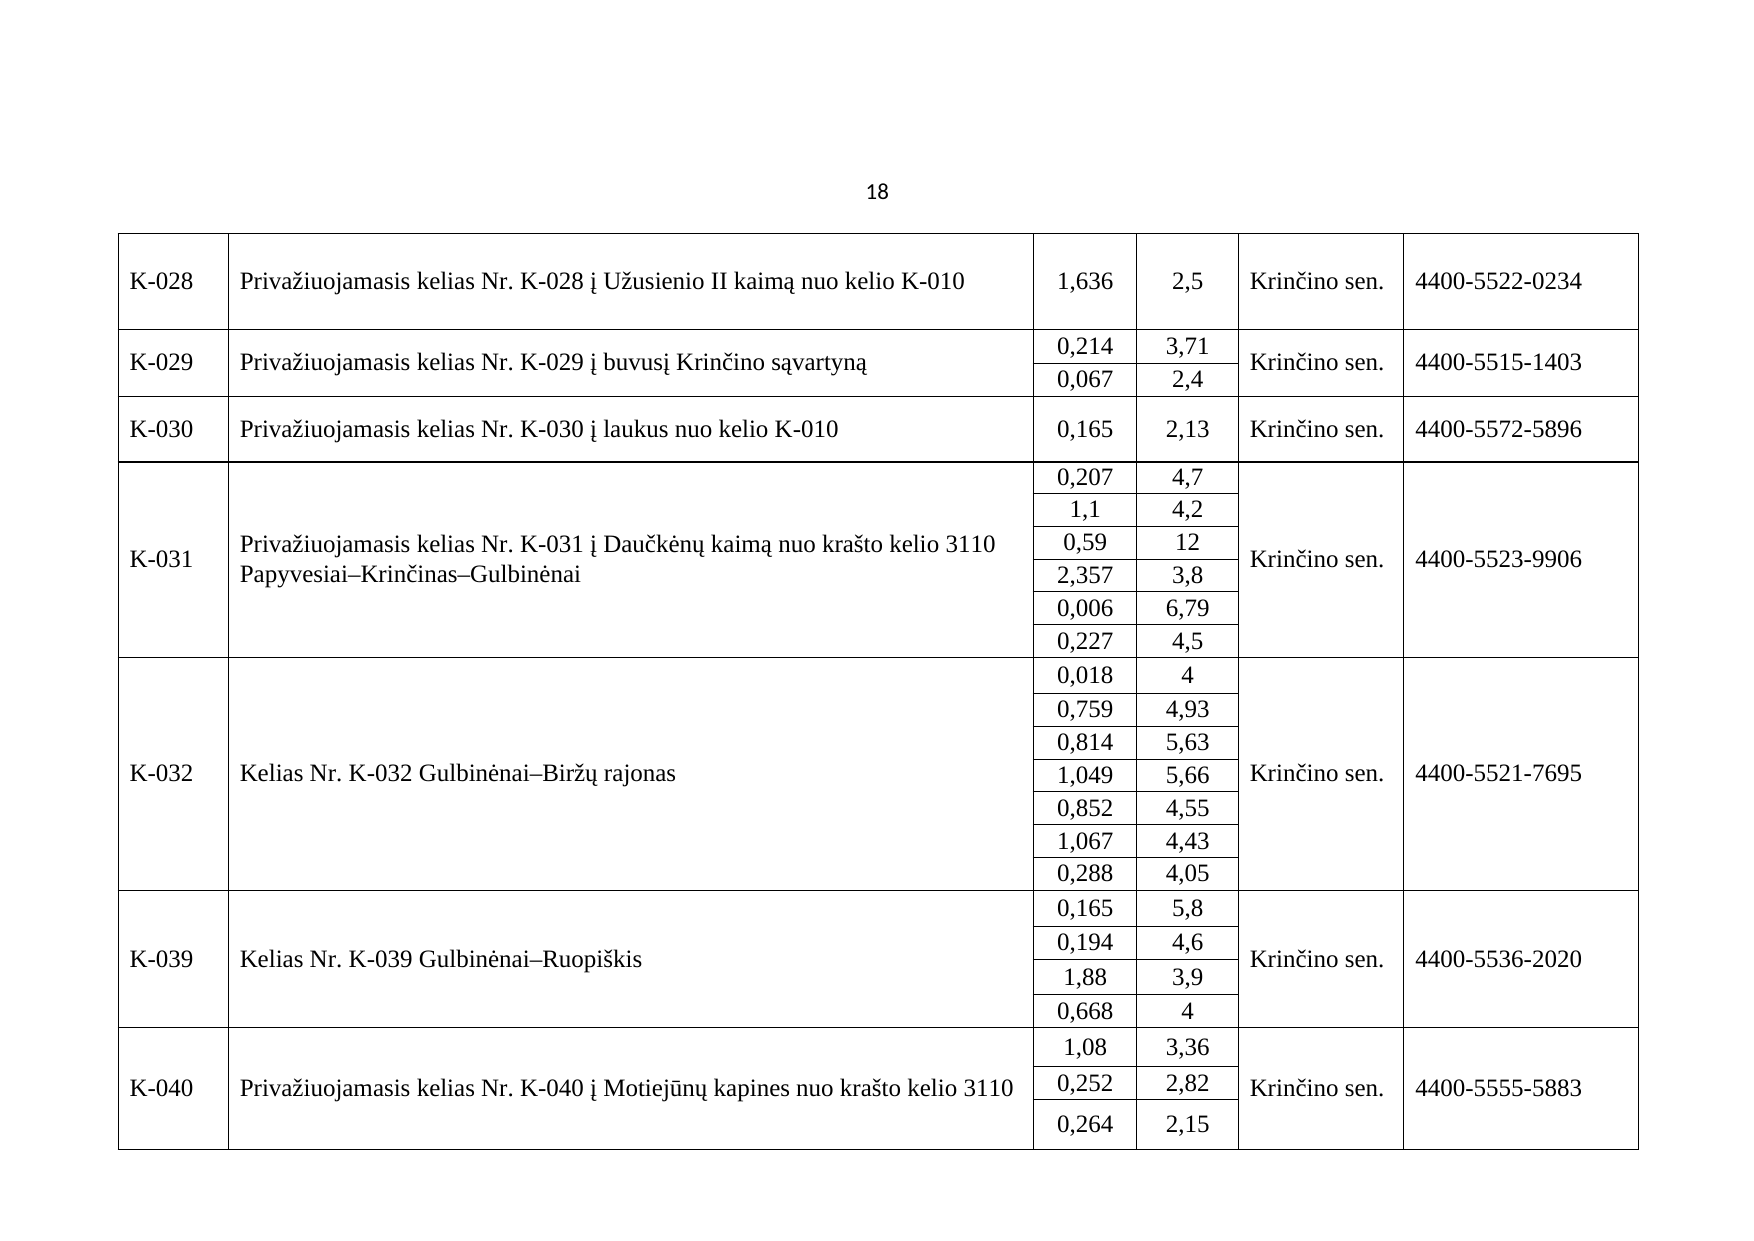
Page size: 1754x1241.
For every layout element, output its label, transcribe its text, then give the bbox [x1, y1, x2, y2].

table_cell 0,288 [1034, 858, 1136, 890]
table_cell 2,5 [1137, 234, 1238, 328]
table_cell 2,15 [1137, 1100, 1238, 1149]
table_cell 3,36 [1137, 1028, 1238, 1066]
table_cell 0,018 [1034, 658, 1136, 693]
table_cell 0,264 [1034, 1100, 1136, 1149]
table_cell 0,59 [1034, 527, 1136, 558]
table_cell 1,1 [1034, 494, 1136, 526]
table_cell 0,214 [1034, 330, 1136, 363]
table_cell Privažiuojamasis kelias Nr. K-028 į Užusienio II kaimą nuo kelio K-010 [229, 234, 1033, 328]
table_cell 4 [1137, 995, 1238, 1027]
table_cell Privažiuojamasis kelias Nr. K-030 į laukus nuo kelio K-010 [229, 397, 1033, 461]
table_cell 4,2 [1137, 494, 1238, 526]
table_cell Privažiuojamasis kelias Nr. K-040 į Motiejūnų kapines nuo krašto kelio 3110 [229, 1028, 1033, 1149]
table_cell 0,165 [1034, 397, 1136, 461]
table_cell 1,049 [1034, 760, 1136, 791]
table_cell 0,067 [1034, 364, 1136, 396]
table_cell 0,227 [1034, 625, 1136, 657]
table_cell 4,93 [1137, 694, 1238, 726]
table_cell K-030 [119, 397, 228, 461]
table_cell K-029 [119, 330, 228, 396]
table_cell 4,5 [1137, 625, 1238, 657]
table_cell Krinčino sen. [1239, 330, 1403, 396]
table_cell 6,79 [1137, 592, 1238, 624]
table_cell Krinčino sen. [1239, 397, 1403, 461]
table_cell 4,55 [1137, 792, 1238, 824]
table_cell Kelias Nr. K-032 Gulbinėnai–Biržų rajonas [229, 658, 1033, 890]
table_cell Krinčino sen. [1239, 463, 1403, 657]
table_cell 4400-5536-2020 [1404, 891, 1638, 1027]
table_cell 0,207 [1034, 463, 1136, 493]
table_cell Krinčino sen. [1239, 1028, 1403, 1149]
table_cell Krinčino sen. [1239, 234, 1403, 328]
table_cell K-040 [119, 1028, 228, 1149]
table_cell 0,759 [1034, 694, 1136, 726]
table_cell Privažiuojamasis kelias Nr. K-031 į Daučkėnų kaimą nuo krašto kelio 3110 Papyvesiai–Krinčinas–Gulbinėnai [229, 463, 1033, 657]
table_cell 1,067 [1034, 825, 1136, 857]
table_cell 2,13 [1137, 397, 1238, 461]
table_cell K-028 [119, 234, 228, 328]
table_cell 4,43 [1137, 825, 1238, 857]
table_cell 0,252 [1034, 1067, 1136, 1099]
table_cell 12 [1137, 527, 1238, 558]
table_cell 0,668 [1034, 995, 1136, 1027]
table_cell 5,66 [1137, 760, 1238, 791]
table_cell 4400-5523-9906 [1404, 463, 1638, 657]
table_cell Krinčino sen. [1239, 658, 1403, 890]
table_cell 0,814 [1034, 727, 1136, 758]
table_cell Krinčino sen. [1239, 891, 1403, 1027]
table_cell Kelias Nr. K-039 Gulbinėnai–Ruopiškis [229, 891, 1033, 1027]
table_cell K-032 [119, 658, 228, 890]
table_cell 1,636 [1034, 234, 1136, 328]
table_cell K-039 [119, 891, 228, 1027]
table_cell K-031 [119, 463, 228, 657]
table_cell 3,71 [1137, 330, 1238, 363]
table_cell 4400-5522-0234 [1404, 234, 1638, 328]
table_cell 4 [1137, 658, 1238, 693]
table_cell 2,82 [1137, 1067, 1238, 1099]
table_cell 5,8 [1137, 891, 1238, 926]
table_cell 4,7 [1137, 463, 1238, 493]
table_cell 2,357 [1034, 560, 1136, 591]
table_cell 5,63 [1137, 727, 1238, 758]
table_cell 0,165 [1034, 891, 1136, 926]
table_cell Privažiuojamasis kelias Nr. K-029 į buvusį Krinčino sąvartyną [229, 330, 1033, 396]
table_cell 3,8 [1137, 560, 1238, 591]
table_cell 3,9 [1137, 960, 1238, 994]
table_cell 1,08 [1034, 1028, 1136, 1066]
table_cell 1,88 [1034, 960, 1136, 994]
table_cell 0,006 [1034, 592, 1136, 624]
table_cell 4400-5515-1403 [1404, 330, 1638, 396]
table_cell 4400-5572-5896 [1404, 397, 1638, 461]
table_cell 4,6 [1137, 927, 1238, 958]
table_cell 4400-5521-7695 [1404, 658, 1638, 890]
table_cell 0,852 [1034, 792, 1136, 824]
table_cell 4400-5555-5883 [1404, 1028, 1638, 1149]
table_cell 4,05 [1137, 858, 1238, 890]
table_cell 2,4 [1137, 364, 1238, 396]
table_cell 0,194 [1034, 927, 1136, 958]
